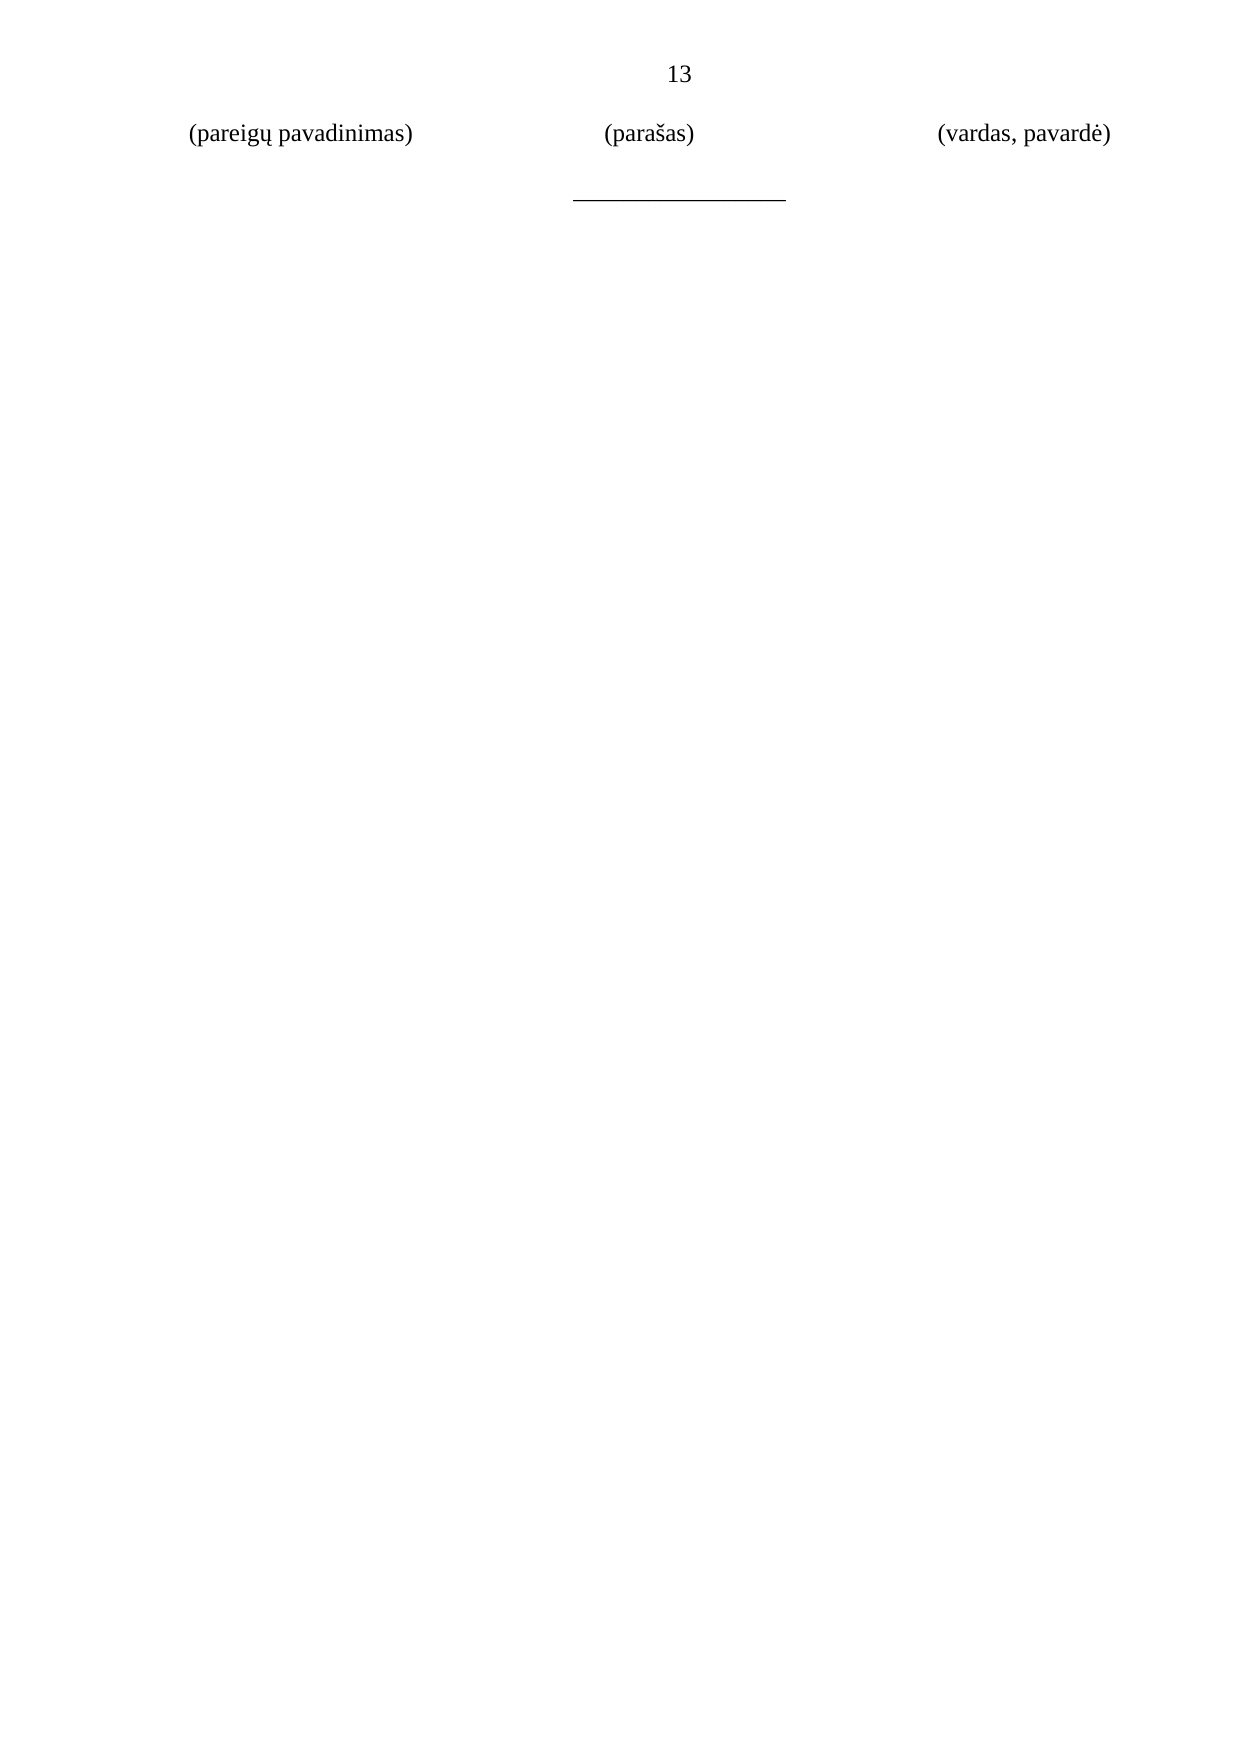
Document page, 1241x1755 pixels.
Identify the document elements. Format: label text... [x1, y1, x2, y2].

text _________________ [177, 176, 1181, 204]
table_header (pareigų pavadinimas) [177, 118, 492, 147]
table_header (parašas) [493, 118, 806, 147]
table_header (vardas, pavardė) [806, 118, 1122, 147]
